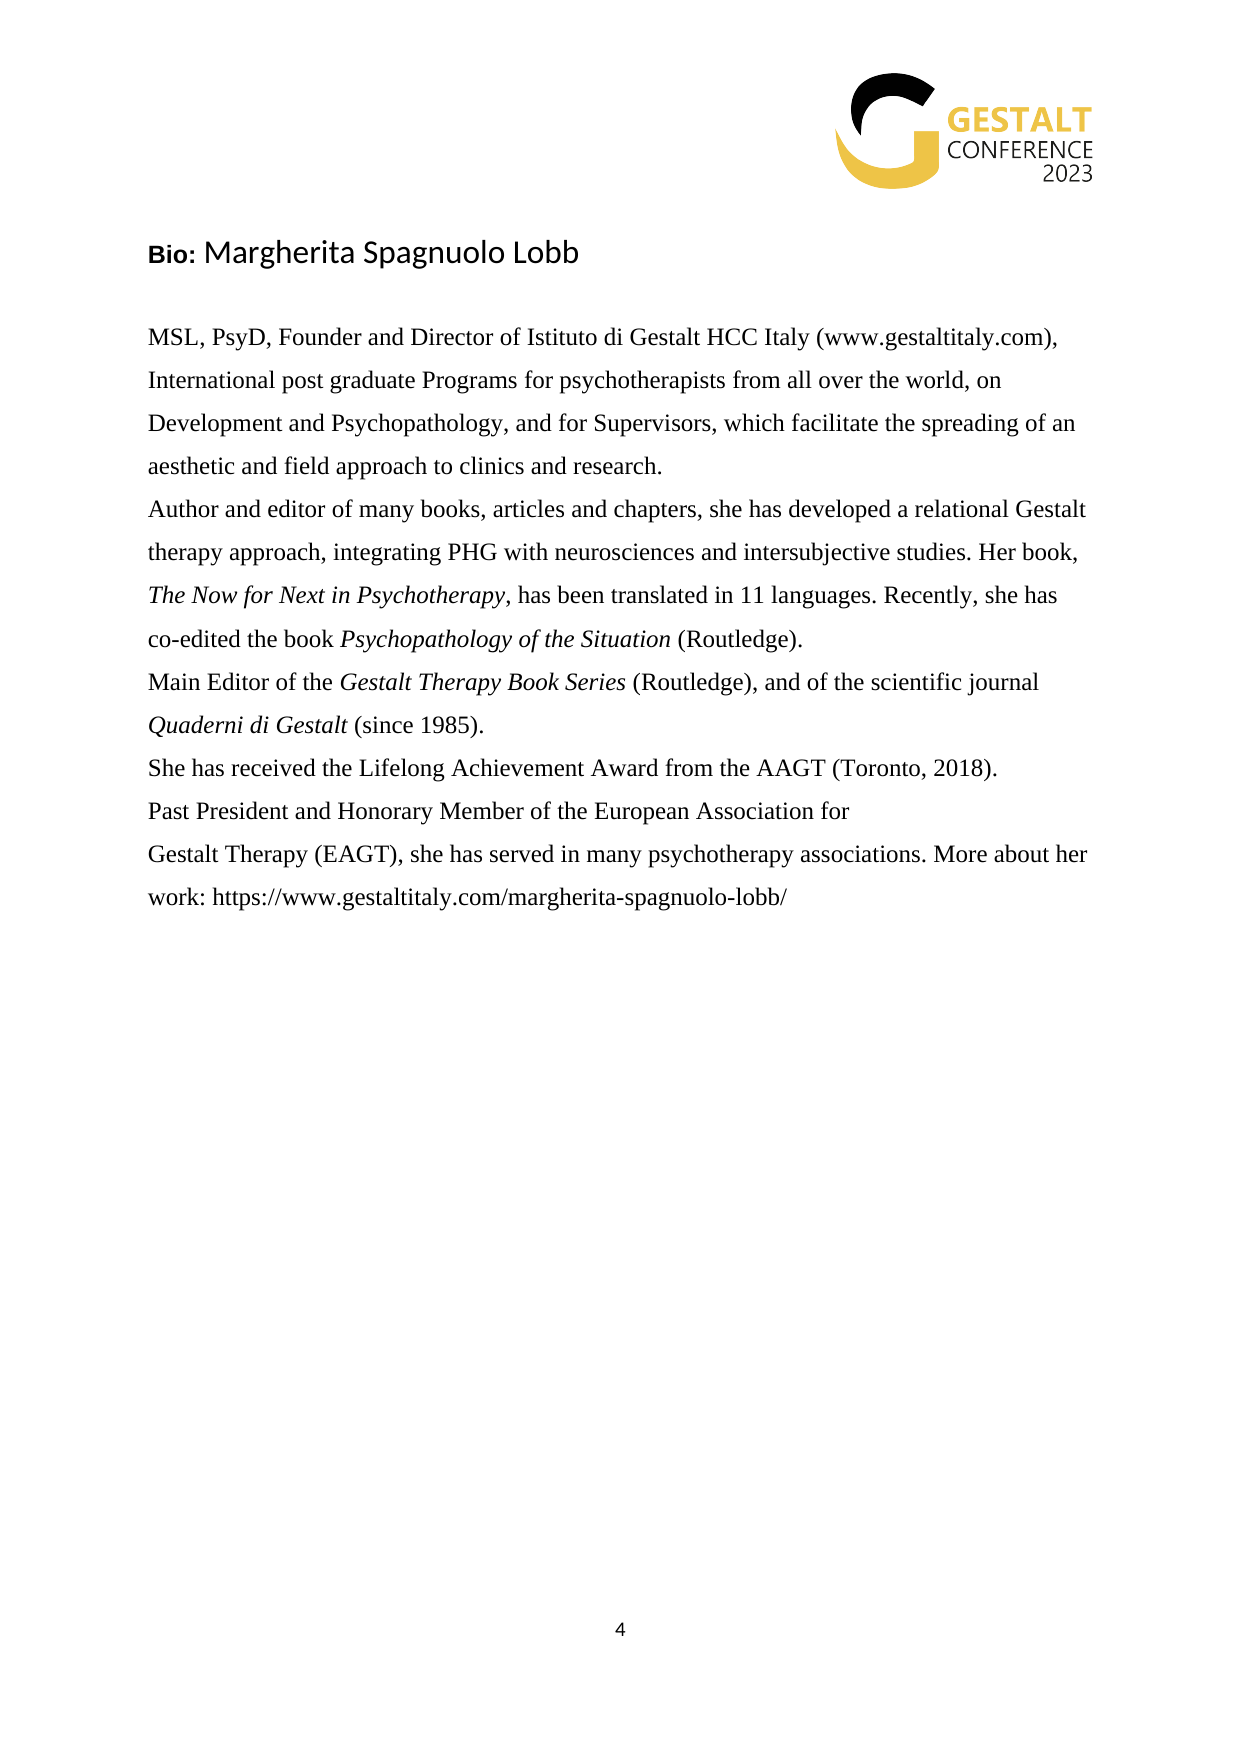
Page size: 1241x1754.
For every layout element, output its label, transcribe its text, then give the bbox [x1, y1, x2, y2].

text Bio: Margherita Spagnuolo Lobb [148, 232, 1092, 272]
text MSL, PsyD, Founder and Director of Istituto di Gestalt HCC Italy (www.gestaltitaly.com), International post graduate Programs for psychotherapists from all over the world, on Development and Psychopathology, and for Supervisors, which facilitate the spreading of an aesthetic and field approach to clinics and research. Author and editor of many books, articles and chapters, she has developed a relational Gestalt therapy approach, integrating PHG with neurosciences and intersubjective studies. Her book, The Now for Next in Psychotherapy, has been translated in 11 languages. Recently, she has co-edited the book Psychopathology of the Situation (Routledge). Main Editor of the Gestalt Therapy Book Series (Routledge), and of the scientific journal Quaderni di Gestalt (since 1985). She has received the Lifelong Achievement Award from the AAGT (Toronto, 2018). Past President and Honorary Member of the European Association for Gestalt Therapy (EAGT), she has served in many psychotherapy associations. More about her work: https://www.gestaltitaly.com/margherita-spagnuolo-lobb/ [148, 322, 1092, 911]
picture [835, 73, 1093, 189]
